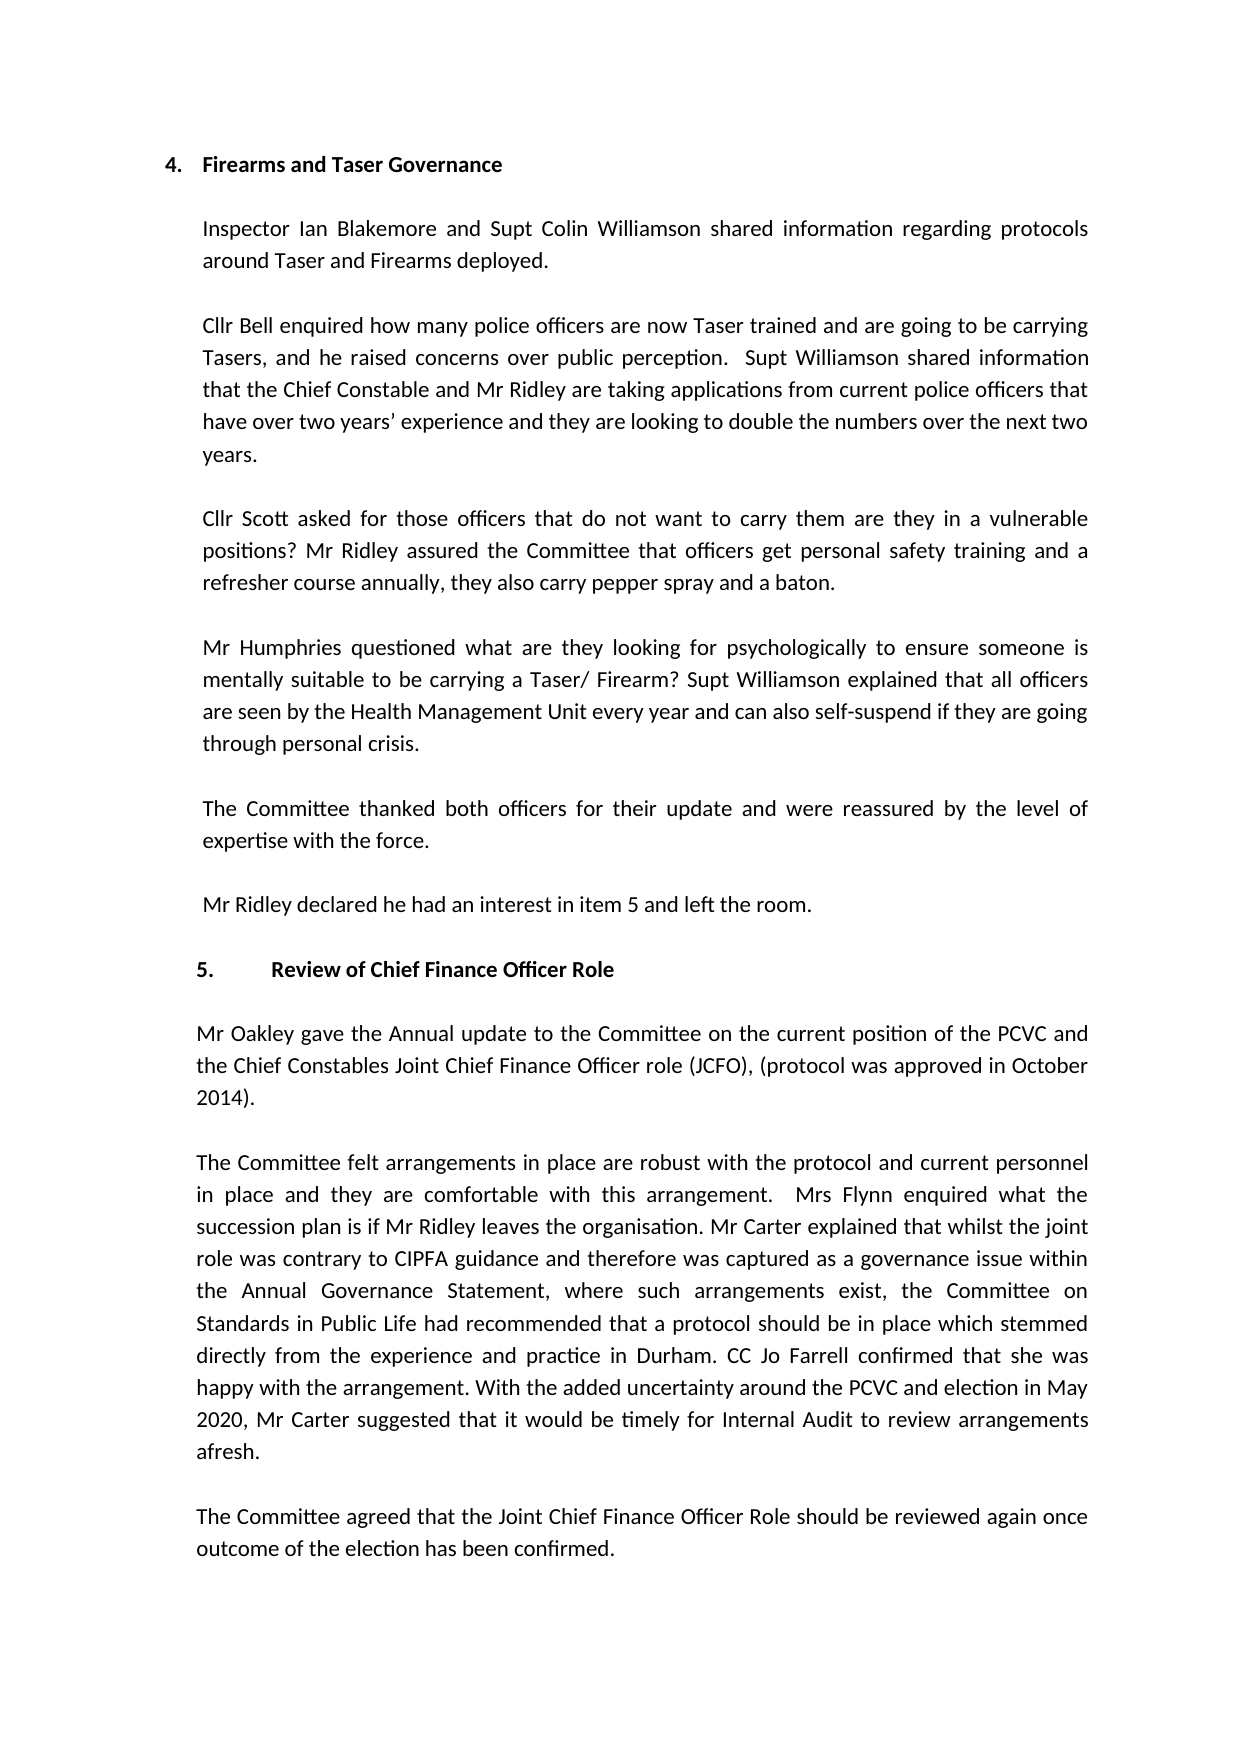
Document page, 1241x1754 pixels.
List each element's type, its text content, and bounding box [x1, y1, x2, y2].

list Cllr Bell enquired how many police officers are now Taser trained and are going to be carrying Tasers, and he raised concerns over public perception. Supt Williamson shared information that the Chief Constable and Mr Ridley are taking applications from current police officers that have over two years’ experience and they are looking to double the numbers over the next two years. [202, 311, 1090, 468]
list Cllr Scott asked for those officers that do not want to carry them are they in a vulnerable positions? Mr Ridley assured the Committee that officers get personal safety training and a refresher course annually, they also carry pepper spray and a baton. [202, 504, 1090, 596]
list Mr Humphries questioned what are they looking for psychologically to ensure someone is mentally suitable to be carrying a Taser/ Firearm? Supt Williamson explained that all officers are seen by the Health Management Unit every year and can also self-suspend if they are going through personal crisis. [202, 633, 1090, 757]
list Firearms and Taser Governance [165, 150, 1090, 178]
list The Committee thanked both officers for their update and were reassured by the level of expertise with the force. [202, 794, 1090, 854]
list The Committee felt arrangements in place are robust with the protocol and current personnel in place and they are comfortable with this arrangement. Mrs Flynn enquired what the succession plan is if Mr Ridley leaves the organisation. Mr Carter explained that whilst the joint role was contrary to CIPFA guidance and therefore was captured as a governance issue within the Annual Governance Statement, where such arrangements exist, the Committee on Standards in Public Life had recommended that a protocol should be in place which stemmed directly from the experience and practice in Durham. CC Jo Farrell confirmed that she was happy with the arrangement. With the added uncertainty around the PCVC and election in May 2020, Mr Carter suggested that it would be timely for Internal Audit to review arrangements afresh. [196, 1148, 1090, 1466]
list Mr Ridley declared he had an interest in item 5 and left the room. [202, 890, 1090, 918]
list Review of Chief Finance Officer Role [196, 955, 1090, 983]
list Mr Oakley gave the Annual update to the Committee on the current position of the PCVC and the Chief Constables Joint Chief Finance Officer role (JCFO), (protocol was approved in October 2014). [196, 1019, 1090, 1111]
list Inspector Ian Blakemore and Supt Colin Williamson shared information regarding protocols around Taser and Firearms deployed. [202, 214, 1090, 274]
list The Committee agreed that the Joint Chief Finance Officer Role should be reviewed again once outcome of the election has been confirmed. [196, 1502, 1090, 1562]
